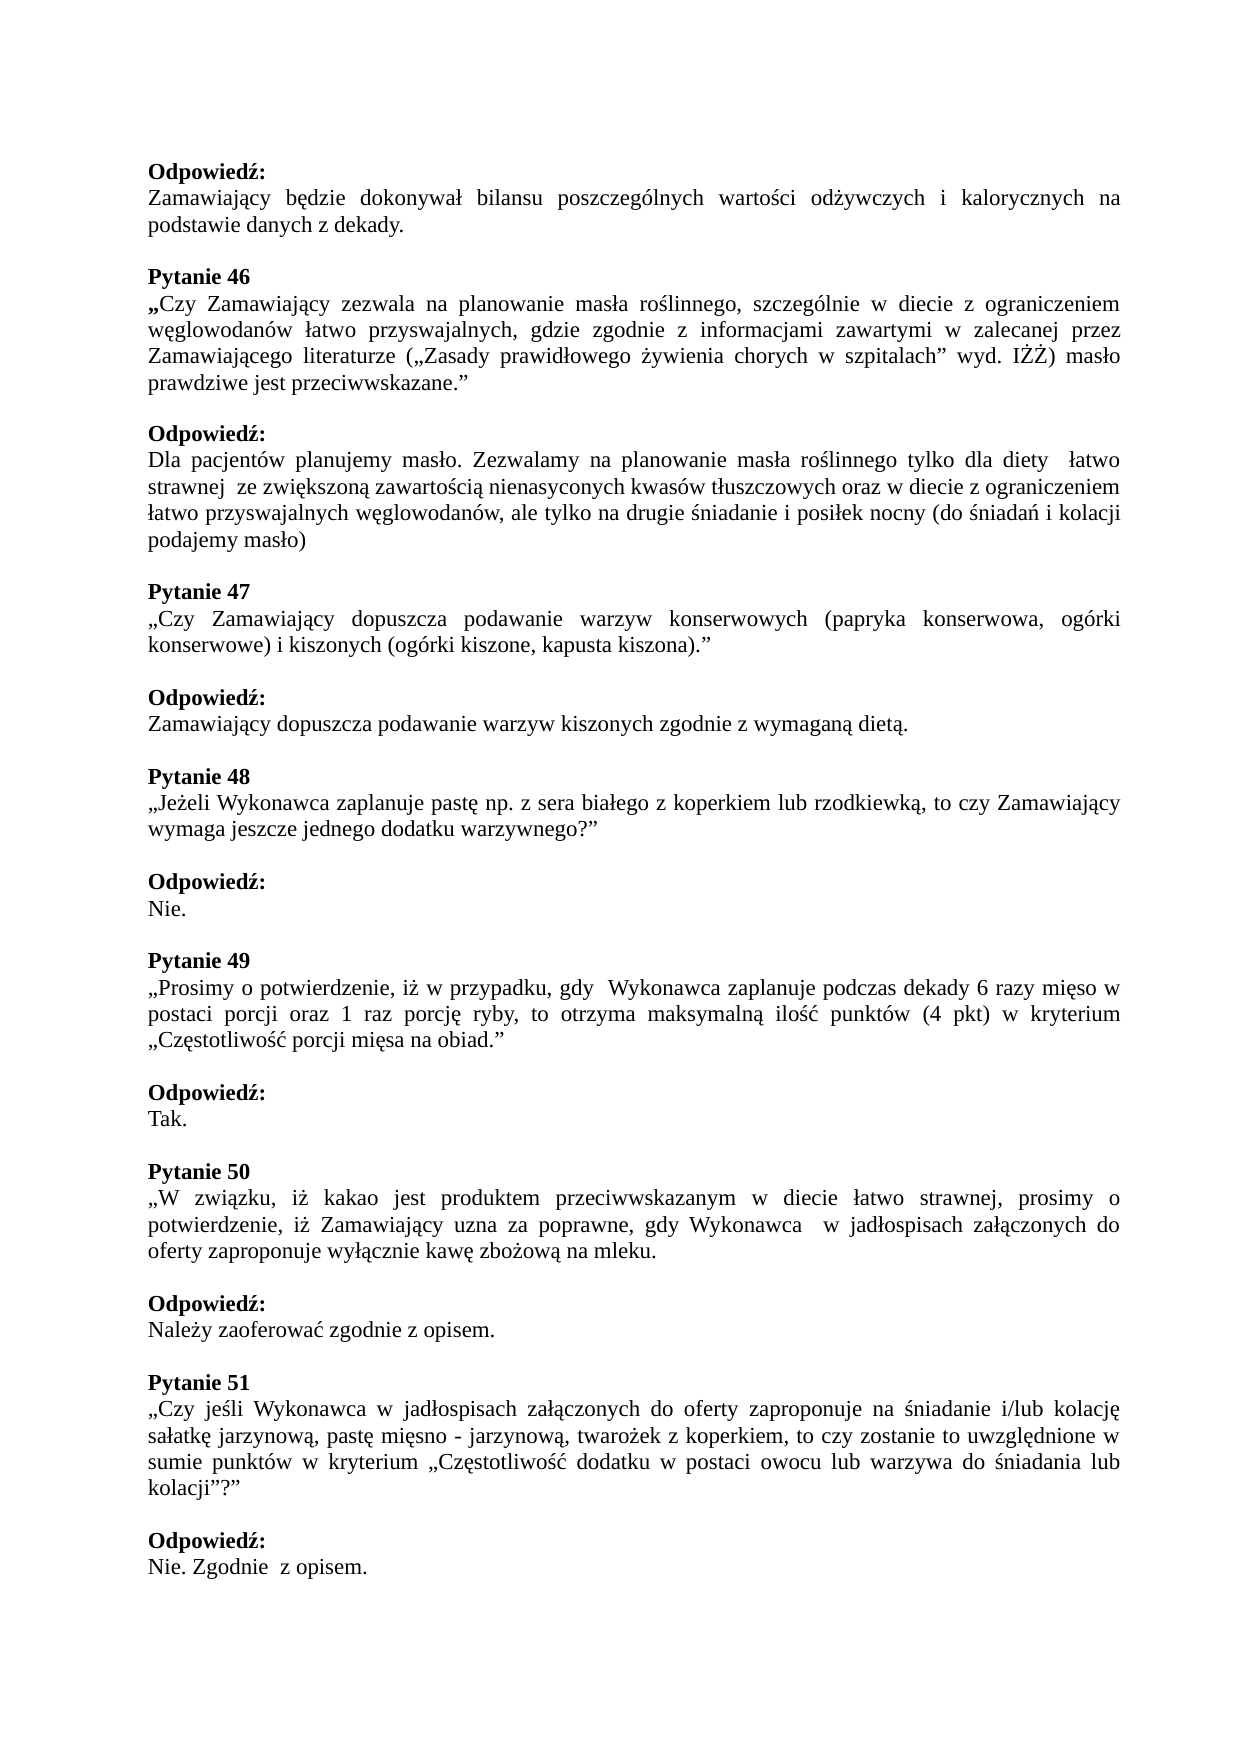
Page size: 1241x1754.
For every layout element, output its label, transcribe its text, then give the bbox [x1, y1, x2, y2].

text Pytanie 47 [148, 578, 1122, 605]
text Tak. [148, 1105, 1122, 1132]
text Nie. Zgodnie z opisem. [148, 1553, 1122, 1580]
text „W związku, iż kakao jest produktem przeciwwskazanym w diecie łatwo strawnej, prosimy o potwierdzenie, iż Zamawiający uzna za poprawne, gdy Wykonawca w jadłospisach załączonych do oferty zaproponuje wyłącznie kawę zbożową na mleku. [148, 1184, 1122, 1263]
text Odpowiedź: [148, 1527, 1122, 1553]
text Pytanie 51 [148, 1369, 1122, 1395]
text Odpowiedź: [148, 1290, 1122, 1316]
text Pytanie 48 [148, 763, 1122, 789]
text „Czy Zamawiający dopuszcza podawanie warzyw konserwowych (papryka konserwowa, ogórki konserwowe) i kiszonych (ogórki kiszone, kapusta kiszona).” [148, 605, 1122, 657]
text Odpowiedź: [148, 684, 1122, 710]
text „Prosimy o potwierdzenie, iż w przypadku, gdy Wykonawca zaplanuje podczas dekady 6 razy mięso w postaci porcji oraz 1 raz porcję ryby, to otrzyma maksymalną ilość punktów (4 pkt) w kryterium „Częstotliwość porcji mięsa na obiad.” [148, 974, 1122, 1053]
text Odpowiedź: [148, 420, 1122, 447]
text „Czy Zamawiający zezwala na planowanie masła roślinnego, szczególnie w diecie z ograniczeniem węglowodanów łatwo przyswajalnych, gdzie zgodnie z informacjami zawartymi w zalecanej przez Zamawiającego literaturze („Zasady prawidłowego żywienia chorych w szpitalach” wyd. IŻŻ) masło prawdziwe jest przeciwwskazane.” [148, 290, 1122, 395]
text Pytanie 46 [148, 263, 1122, 290]
text Należy zaoferować zgodnie z opisem. [148, 1316, 1122, 1343]
text Pytanie 50 [148, 1158, 1122, 1184]
text Zamawiający będzie dokonywał bilansu poszczególnych wartości odżywczych i kalorycznych na podstawie danych z dekady. [148, 184, 1122, 237]
text Pytanie 49 [148, 947, 1122, 974]
text „Jeżeli Wykonawca zaplanuje pastę np. z sera białego z koperkiem lub rzodkiewką, to czy Zamawiający wymaga jeszcze jednego dodatku warzywnego?” [148, 789, 1122, 842]
text Nie. [148, 894, 1122, 921]
text „Czy jeśli Wykonawca w jadłospisach załączonych do oferty zaproponuje na śniadanie i/lub kolację sałatkę jarzynową, pastę mięsno - jarzynową, twarożek z koperkiem, to czy zostanie to uwzględnione w sumie punktów w kryterium „Częstotliwość dodatku w postaci owocu lub warzywa do śniadania lub kolacji”?” [148, 1395, 1122, 1501]
text Odpowiedź: [148, 1079, 1122, 1105]
text Dla pacjentów planujemy masło. Zezwalamy na planowanie masła roślinnego tylko dla diety łatwo strawnej ze zwiększoną zawartością nienasyconych kwasów tłuszczowych oraz w diecie z ograniczeniem łatwo przyswajalnych węglowodanów, ale tylko na drugie śniadanie i posiłek nocny (do śniadań i kolacji podajemy masło) [148, 447, 1122, 552]
text Zamawiający dopuszcza podawanie warzyw kiszonych zgodnie z wymaganą dietą. [148, 710, 1122, 736]
text Odpowiedź: [148, 868, 1122, 894]
text Odpowiedź: [148, 158, 1122, 184]
